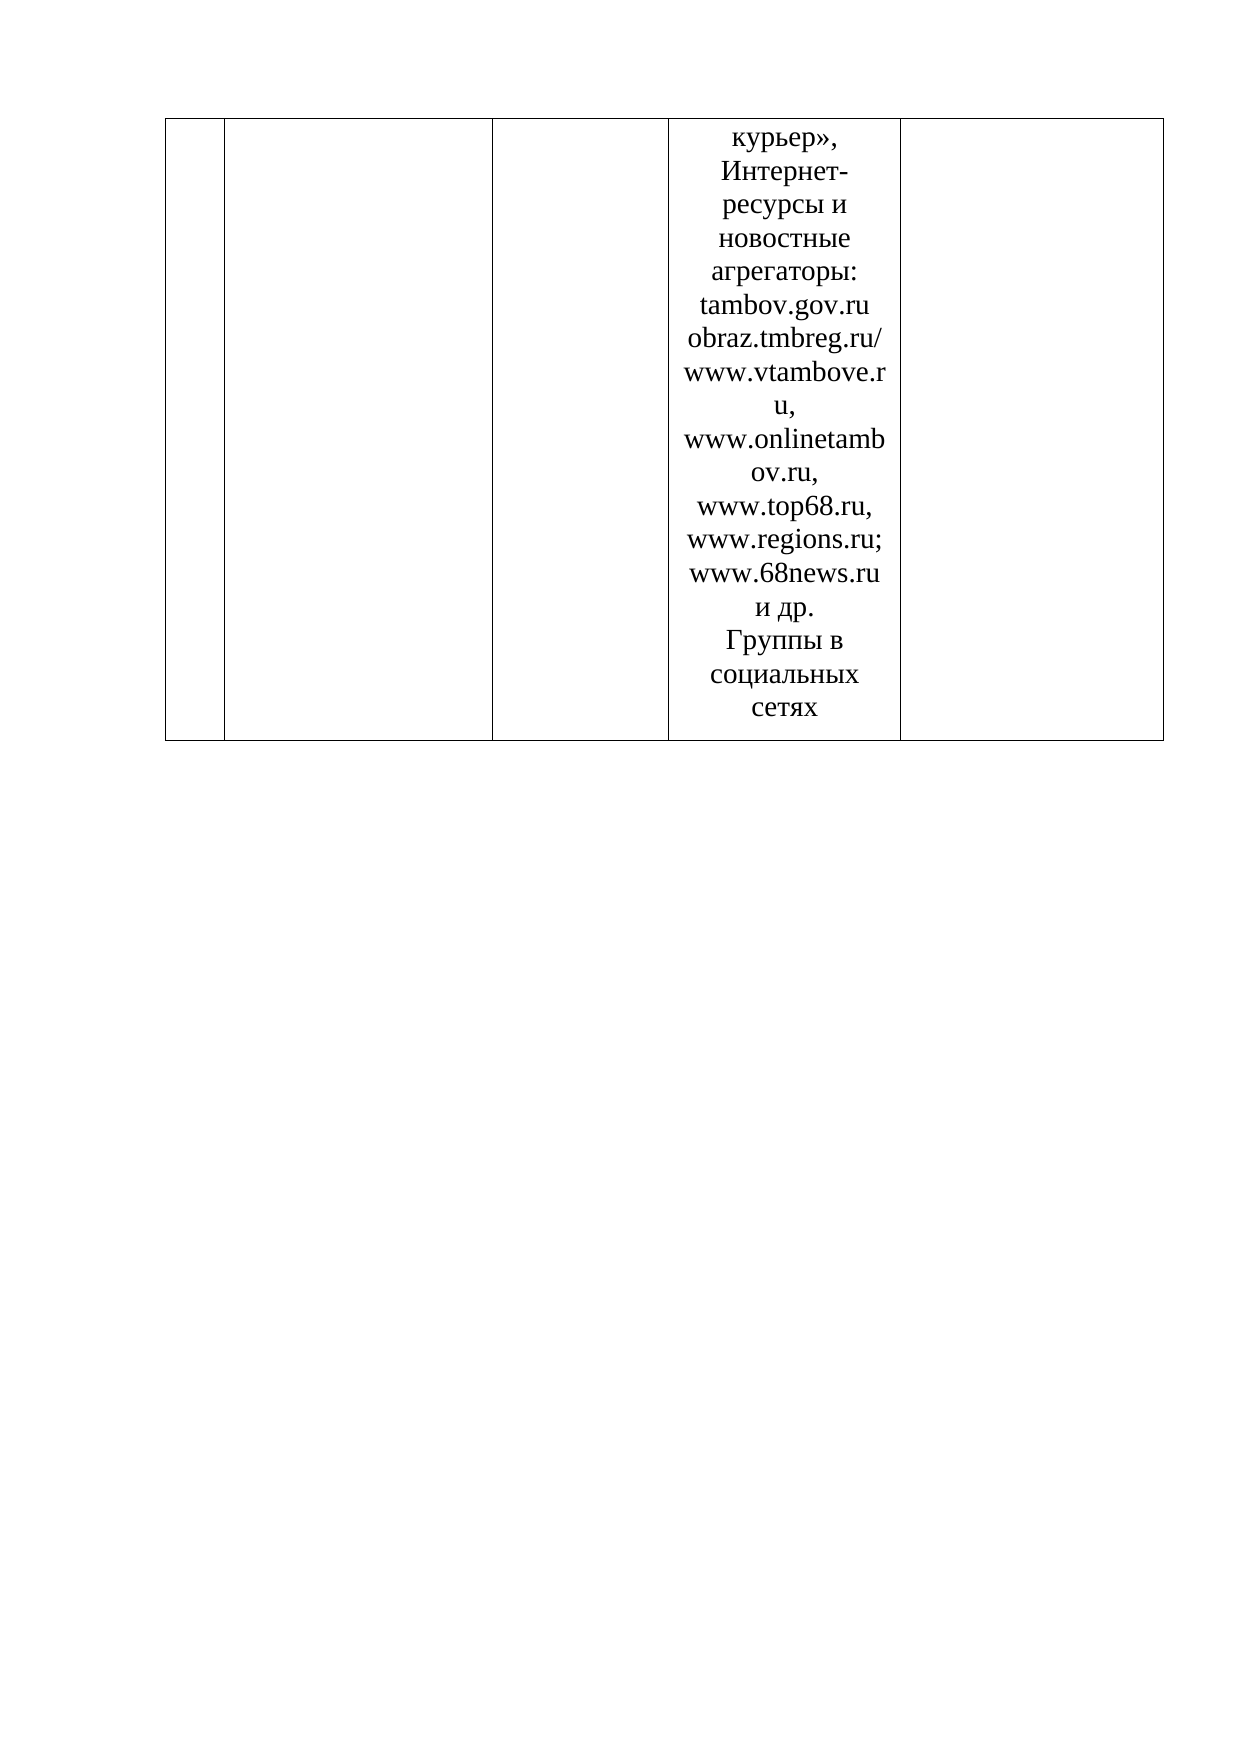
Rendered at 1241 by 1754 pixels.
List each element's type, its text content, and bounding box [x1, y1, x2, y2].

table_cell [901, 119, 1163, 739]
table_cell [166, 119, 224, 739]
table_cell [225, 119, 492, 739]
table_cell [493, 119, 668, 739]
table_cell курьер», Интернет-ресурсы и новостные агрегаторы: tambov.gov.ru obraz.tmbreg.ru/ www.vtambove.ru, www.onlinetambov.ru, www.top68.ru, www.regions.ru; www.68news.ru и др. Группы в социальных сетях [669, 119, 900, 739]
